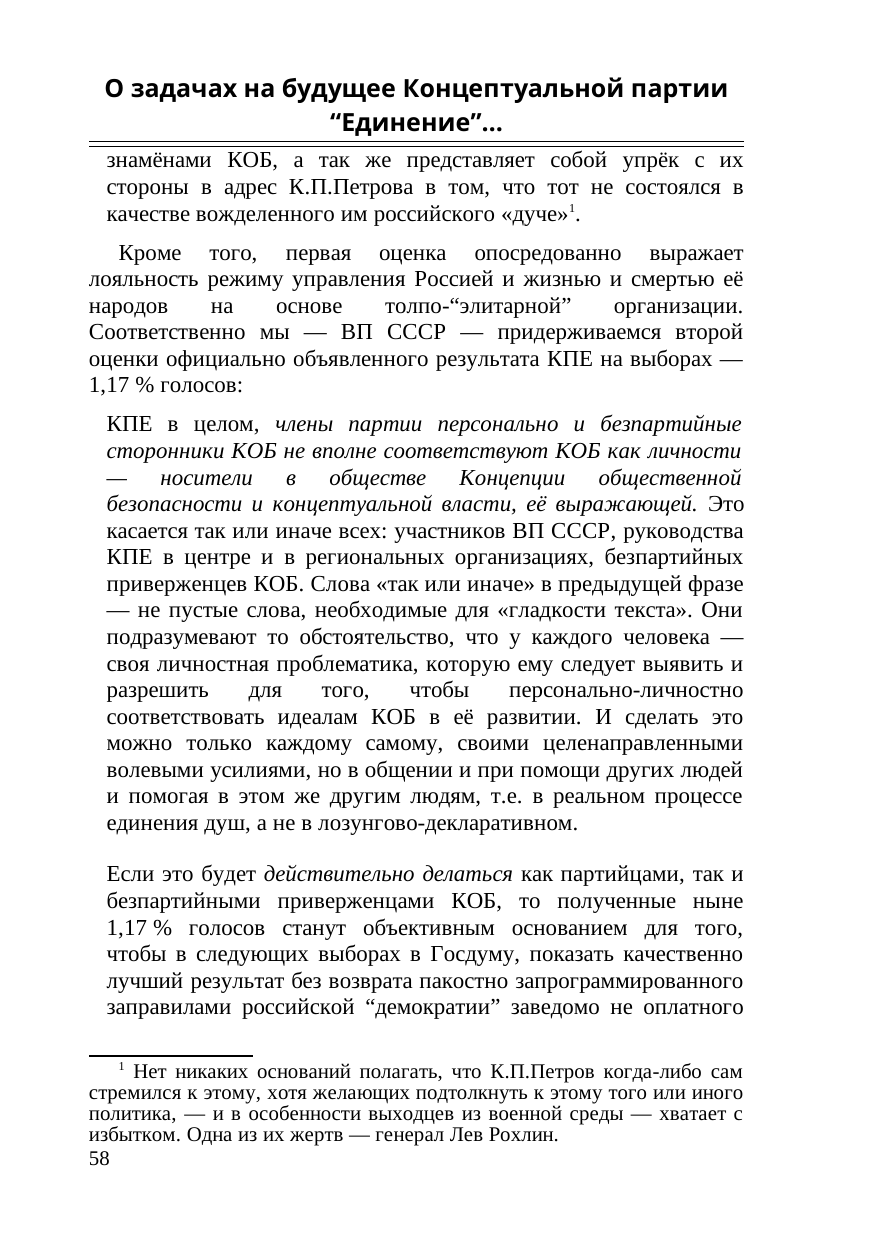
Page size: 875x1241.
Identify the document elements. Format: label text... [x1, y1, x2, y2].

text Кроме того, первая оценка опосредованно выражает лояльность режиму управления Россией и жизнью и смертью её народов на основе толпо-“элитарной” организации. Соответственно мы — ВП СССР — придерживаемся второй оценки официально объявленного результата КПЕ на выборах — 1,17 % голосов: [89, 238, 744, 398]
text КПЕ в целом, члены партии персонально и безпартийные сторонники КОБ не вполне соответствуют КОБ как личности — носители в обществе Концепции общественной безопасности и концептуальной власти, её выражающей. Это касается так или иначе всех: участников ВП СССР, руководства КПЕ в центре и в региональных организациях, безпартийных приверженцев КОБ. Слова «так или иначе» в предыдущей фразе — не пустые слова, необходимые для «гладкости текста». Они подразумевают то обстоятельство, что у каждого человека — своя личностная проблематика, которую ему следует выявить и разрешить для того, чтобы персонально-личностно соответствовать идеалам КОБ в её развитии. И сделать это можно только каждому самому, своими целенаправленными волевыми усилиями, но в общении и при помощи других людей и помогая в этом же другим людям, т.е. в реальном процессе единения душ, а не в лозунгово-декларативном. [106, 410, 744, 835]
text Нет никаких оснований полагать, что К.П.Петров когда-либо сам стремился к этому, хотя желающих подтолкнуть к этому того или иного политика, — и в особенности выходцев из военной среды — хватает с избытком. Одна из их жертв — генерал Лев Рохлин. [89, 1062, 744, 1145]
text Если это будет действительно делаться как партийцами, так и безпартийными приверженцами КОБ, то полученные ныне 1,17 % голосов станут объективным основанием для того, чтобы в следующих выборах в Госдуму, показать качественно лучший результат без возврата пакостно запрограммированного заправилами российской “демократии” заведомо не оплатного “долга” в бюджет страны и какого-либо участия представителей КПЕ в дебатах в ходе будущих выборов (если к тому времени ныне действующее законодательство будет по-прежнему действовать). [106, 860, 744, 1020]
text знамёнами КОБ, а так же представляет собой упрёк с их стороны в адрес К.П.Петрова в том, что тот не состоялся в качестве вожделенного им российского «дуче». [106, 147, 744, 226]
